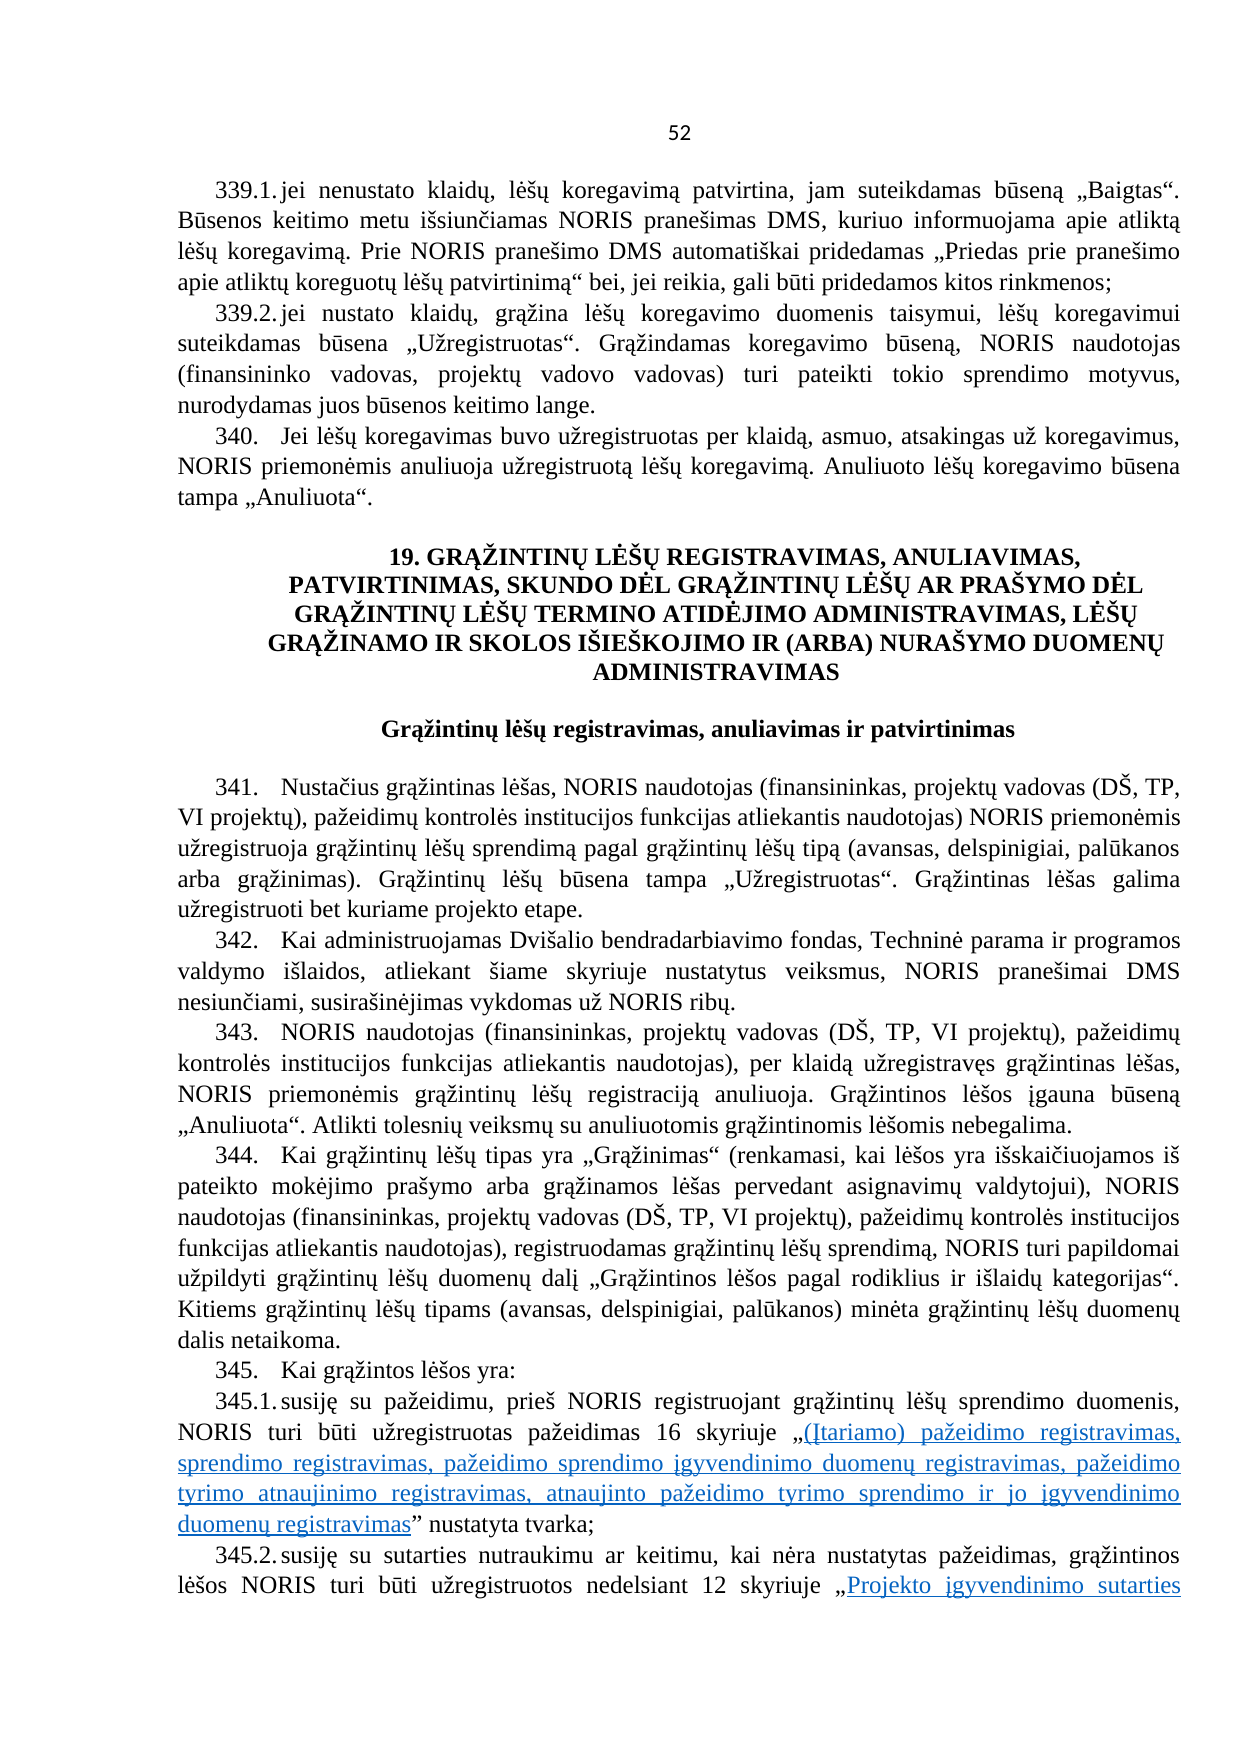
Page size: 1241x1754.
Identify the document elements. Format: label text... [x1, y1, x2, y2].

text 344. Kai grąžintinų lėšų tipas yra „Grąžinimas“ (renkamasi, kai lėšos yra išskaičiuojamos iš pateikto mokėjimo prašymo arba grąžinamos lėšas pervedant asignavimų valdytojui), NORIS naudotojas (finansininkas, projektų vadovas (DŠ, TP, VI projektų), pažeidimų kontrolės institucijos funkcijas atliekantis naudotojas), registruodamas grąžintinų lėšų sprendimą, NORIS turi papildomai užpildyti grąžintinų lėšų duomenų dalį „Grąžintinos lėšos pagal rodiklius ir išlaidų kategorijas“. Kitiems grąžintinų lėšų tipams (avansas, delspinigiai, palūkanos) minėta grąžintinų lėšų duomenų dalis netaikoma. [177, 1140, 1181, 1353]
text 340. Jei lėšų koregavimas buvo užregistruotas per klaidą, asmuo, atsakingas už koregavimus, NORIS priemonėmis anuliuoja užregistruotą lėšų koregavimą. Anuliuoto lėšų koregavimo būsena tampa „Anuliuota“. [177, 421, 1181, 511]
text 339.1. jei nenustato klaidų, lėšų koregavimą patvirtina, jam suteikdamas būseną „Baigtas“. Būsenos keitimo metu išsiunčiamas NORIS pranešimas DMS, kuriuo informuojama apie atliktą lėšų koregavimą. Prie NORIS pranešimo DMS automatiškai pridedamas „Priedas prie pranešimo apie atliktų koreguotų lėšų patvirtinimą“ bei, jei reikia, gali būti pridedamos kitos rinkmenos; [177, 175, 1181, 296]
text 345.2. susiję su sutarties nutraukimu ar keitimu, kai nėra nustatytas pažeidimas, grąžintinos lėšos NORIS turi būti užregistruotos nedelsiant 12 skyriuje „Projekto įgyvendinimo sutarties [177, 1540, 1181, 1599]
text 345. Kai grąžintos lėšos yra: [177, 1356, 1181, 1384]
text 343. NORIS naudotojas (finansininkas, projektų vadovas (DŠ, TP, VI projektų), pažeidimų kontrolės institucijos funkcijas atliekantis naudotojas), per klaidą užregistravęs grąžintinas lėšas, NORIS priemonėmis grąžintinų lėšų registraciją anuliuoja. Grąžintinos lėšos įgauna būseną „Anuliuota“. Atlikti tolesnių veiksmų su anuliuotomis grąžintinomis lėšomis nebegalima. [177, 1017, 1181, 1138]
text 341. Nustačius grąžintinas lėšas, NORIS naudotojas (finansininkas, projektų vadovas (DŠ, TP, VI projektų), pažeidimų kontrolės institucijos funkcijas atliekantis naudotojas) NORIS priemonėmis užregistruoja grąžintinų lėšų sprendimą pagal grąžintinų lėšų tipą (avansas, delspinigiai, palūkanos arba grąžinimas). Grąžintinų lėšų būsena tampa „Užregistruotas“. Grąžintinas lėšas galima užregistruoti bet kuriame projekto etape. [177, 772, 1181, 923]
text 345.1. susiję su pažeidimu, prieš NORIS registruojant grąžintinų lėšų sprendimo duomenis, NORIS turi būti užregistruotas pažeidimas 16 skyriuje „(Įtariamo) pažeidimo registravimas, sprendimo registravimas, pažeidimo sprendimo įgyvendinimo duomenų registravimas, pažeidimo [177, 1386, 1181, 1473]
text 19. GRĄŽINTINŲ LĖŠŲ REGISTRAVIMAS, ANULIAVIMAS, PATVIRTINIMAS, SKUNDO DĖL GRĄŽINTINŲ LĖŠŲ AR PRAŠYMO DĖL GRĄŽINTINŲ LĖŠŲ TERMINO ATIDĖJIMO ADMINISTRAVIMAS, LĖŠŲ GRĄŽINAMO IR SKOLOS IŠIEŠKOJIMO IR (ARBA) NURAŠYMO DUOMENŲ ADMINISTRAVIMAS [251, 542, 1181, 685]
text 339.2. jei nustato klaidų, grąžina lėšų koregavimo duomenis taisymui, lėšų koregavimui suteikdamas būsena „Užregistruotas“. Grąžindamas koregavimo būseną, NORIS naudotojas (finansininko vadovas, projektų vadovo vadovas) turi pateikti tokio sprendimo motyvus, nurodydamas juos būsenos keitimo lange. [177, 298, 1181, 419]
text Grąžintinų lėšų registravimas, anuliavimas ir patvirtinimas [177, 714, 1181, 743]
text duomenų registravimas” nustatyta tvarka; [177, 1504, 1181, 1538]
text tyrimo atnaujinimo registravimas, atnaujinto pažeidimo tyrimo sprendimo ir jo įgyvendinimo [177, 1474, 1181, 1503]
text 342. Kai administruojamas Dvišalio bendradarbiavimo fondas, Techninė parama ir programos valdymo išlaidos, atliekant šiame skyriuje nustatytus veiksmus, NORIS pranešimai DMS nesiunčiami, susirašinėjimas vykdomas už NORIS ribų. [177, 925, 1181, 1016]
